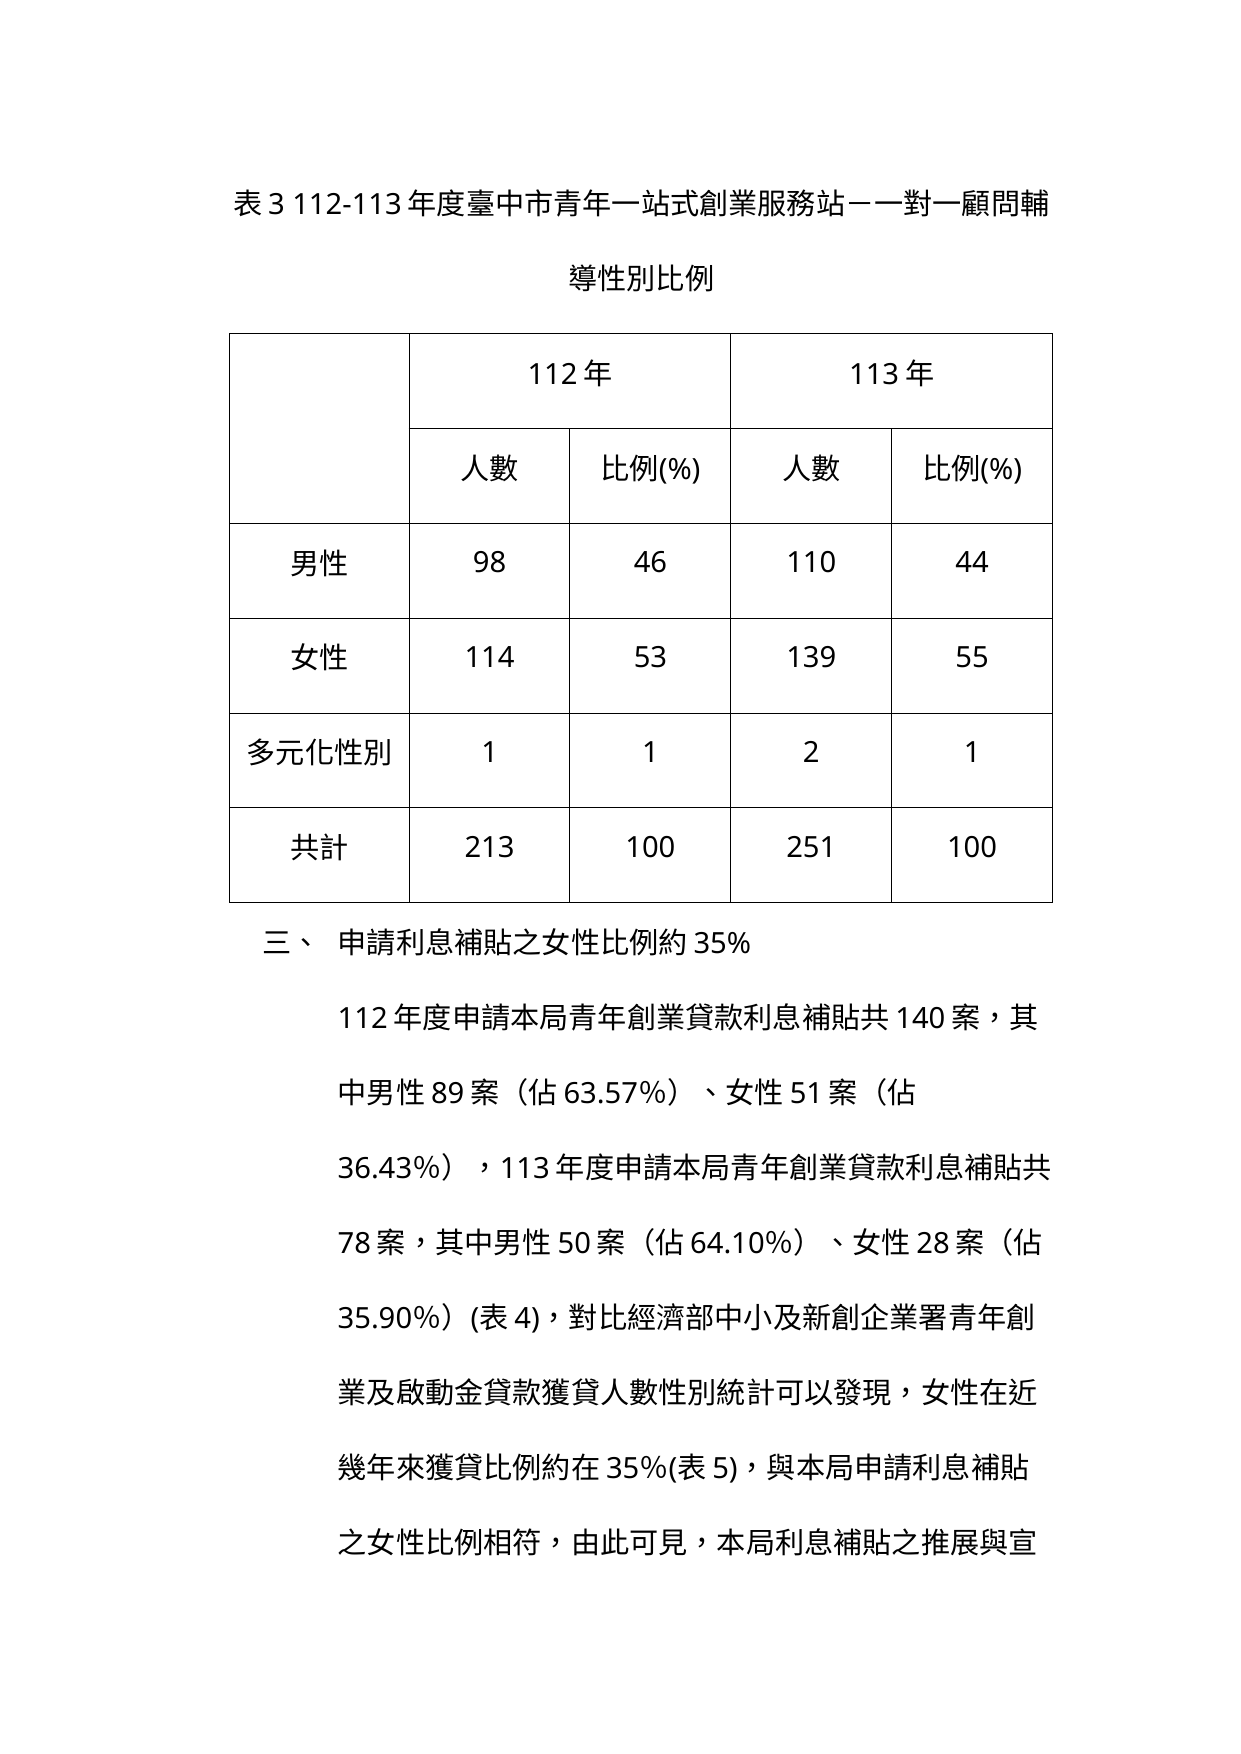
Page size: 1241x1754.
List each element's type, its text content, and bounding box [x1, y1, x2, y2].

table_cell 2 [731, 714, 891, 807]
table_cell 98 [410, 524, 569, 618]
table_cell 1 [570, 714, 730, 807]
list 112年度申請本局青年創業貸款利息補貼共140案，其中男性89案（佔63.57％）、女性51案（佔36.43％），113年度申請本局青年創業貸款利息補貼共78案，其中男性50案（佔64.10％）、女性28案（佔35.90％）(表4)，對比經濟部中小及新創企業署青年創業及啟動金貸款獲貸人數性別統計可以發現，女性在近幾年來獲貸比例約在35％(表5)，與本局申請利息補貼之女性比例相符，由此可見，本局利息補貼之推展與宣 [337, 978, 1053, 1578]
table_cell 共計 [230, 808, 409, 902]
table_cell 44 [892, 524, 1052, 618]
table_cell 213 [410, 808, 569, 902]
list 申請利息補貼之女性比例約35% [262, 903, 1053, 978]
table_cell 100 [892, 808, 1052, 902]
table_cell 男性 [230, 524, 409, 618]
table_header [230, 334, 409, 523]
table_header 113年 [731, 334, 1052, 428]
table_cell 人數 [731, 429, 891, 523]
table_cell 比例(%) [570, 429, 730, 523]
table_cell 人數 [410, 429, 569, 523]
list 表3 112-113年度臺中市青年一站式創業服務站－一對一顧問輔導性別比例 [229, 164, 1053, 314]
table_cell 比例(%) [892, 429, 1052, 523]
table_cell 53 [570, 619, 730, 712]
table_cell 139 [731, 619, 891, 712]
table_cell 1 [892, 714, 1052, 807]
table_cell 251 [731, 808, 891, 902]
table_cell 55 [892, 619, 1052, 712]
table_cell 46 [570, 524, 730, 618]
table_header 112年 [410, 334, 730, 428]
table_cell 多元化性別 [230, 714, 409, 807]
table_cell 110 [731, 524, 891, 618]
table_cell 100 [570, 808, 730, 902]
table_cell 1 [410, 714, 569, 807]
table_cell 女性 [230, 619, 409, 712]
table_cell 114 [410, 619, 569, 712]
